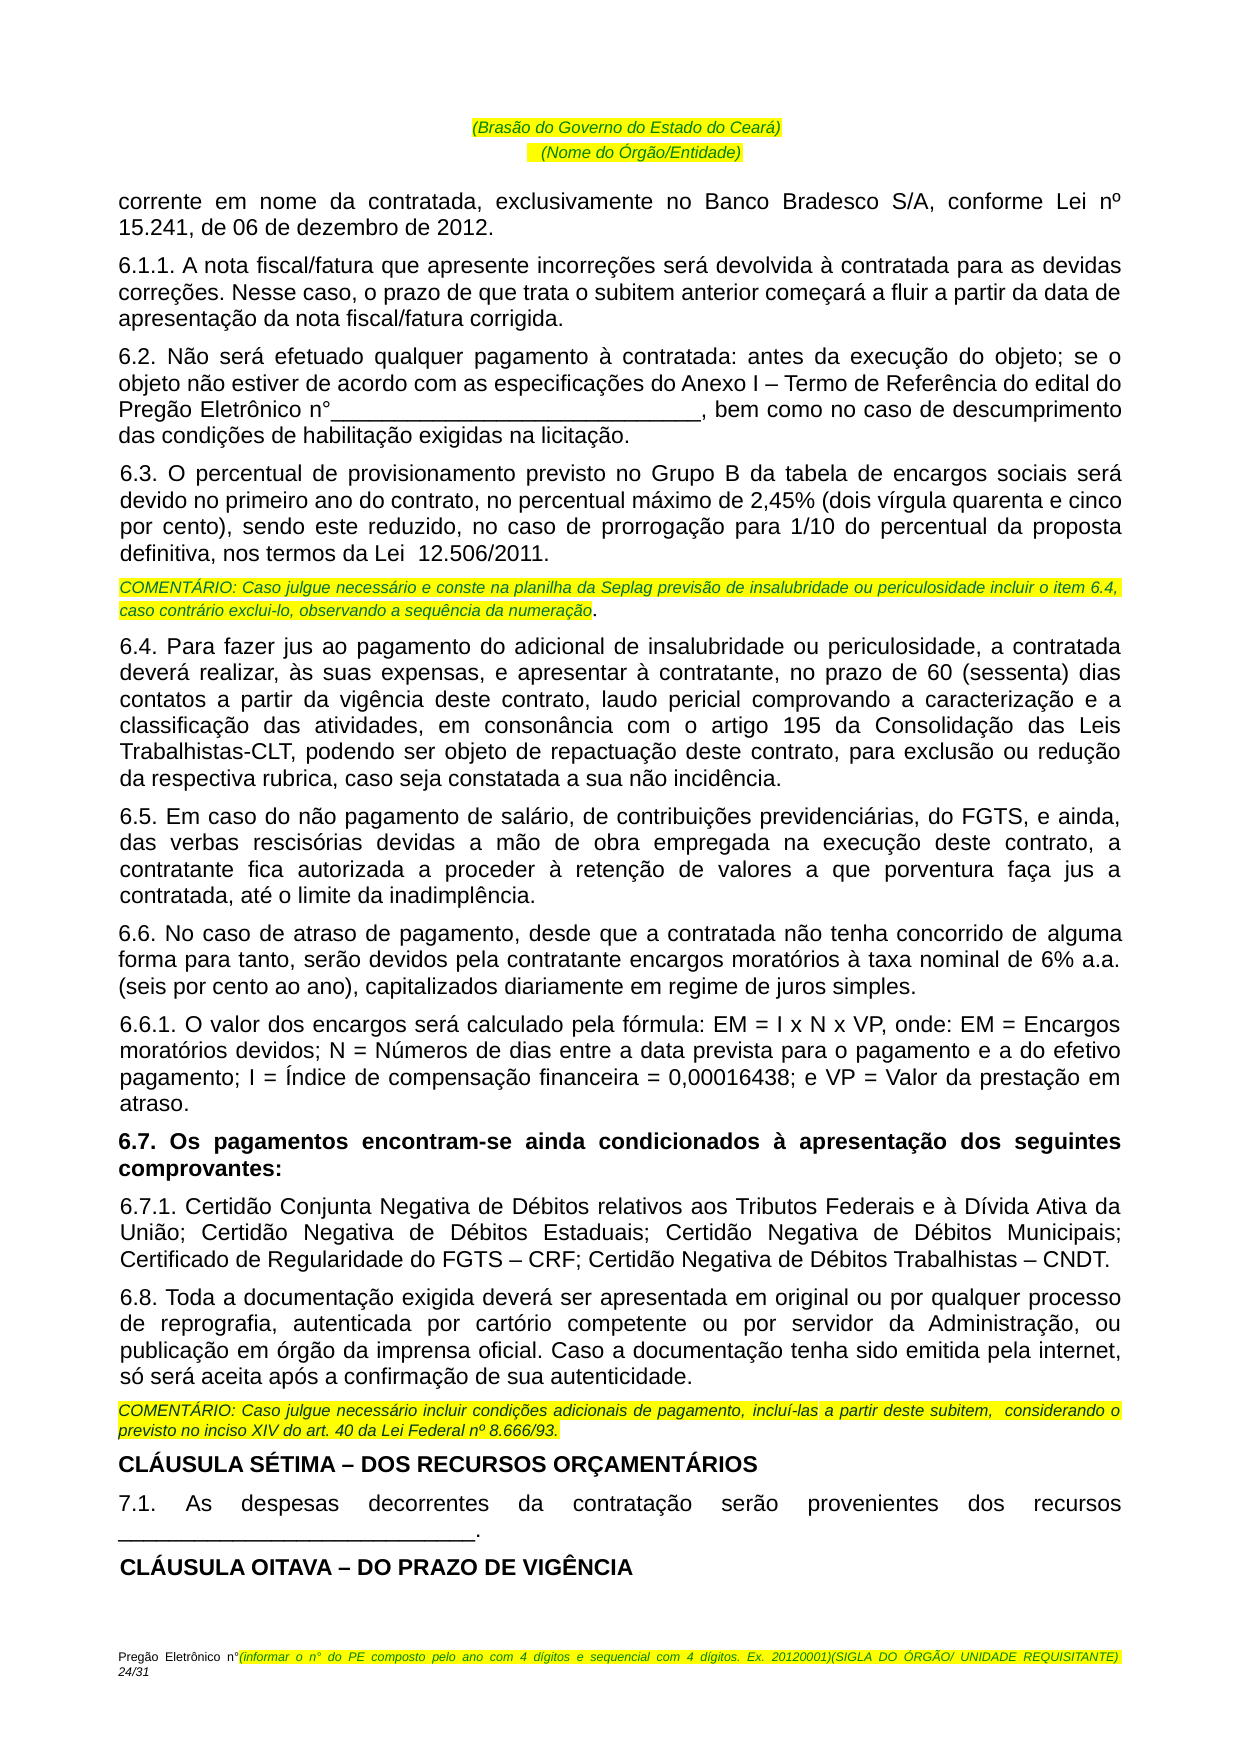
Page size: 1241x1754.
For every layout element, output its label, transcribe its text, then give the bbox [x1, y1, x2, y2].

text 6.8. Toda a documentação exigida deverá ser apresentada em original ou por qualquer processo de reprografia, autenticada por cartório competente ou por servidor da Administração, ou publicação em órgão da imprensa oficial. Caso a documentação tenha sido emitida pela internet, só será aceita após a confirmação de sua autenticidade. [119, 1284, 1122, 1389]
text COMENTÁRIO: Caso julgue necessário e conste na planilha da Seplag previsão de insalubridade ou periculosidade incluir o item 6.4, caso contrário exclui-lo, observando a sequência da numeração. [119, 578, 1122, 621]
text 6.6.1. O valor dos encargos será calculado pela fórmula: EM = I x N x VP, onde: EM = Encargos moratórios devidos; N = Números de dias entre a data prevista para o pagamento e a do efetivo pagamento; I = Índice de compensação financeira = 0,00016438; e VP = Valor da prestação em atraso. [119, 1011, 1122, 1116]
text 6.1.1. A nota fiscal/fatura que apresente incorreções será devolvida à contratada para as devidas correções. Nesse caso, o prazo de que trata o subitem anterior começará a fluir a partir da data de apresentação da nota fiscal/fatura corrigida. [118, 252, 1122, 331]
text corrente em nome da contratada, exclusivamente no Banco Bradesco S/A, conforme Lei nº 15.241, de 06 de dezembro de 2012. [118, 188, 1122, 240]
text 6.6. No caso de atraso de pagamento, desde que a contratada não tenha concorrido de alguma forma para tanto, serão devidos pela contratante encargos moratórios à taxa nominal de 6% a.a. (seis por cento ao ano), capitalizados diariamente em regime de juros simples. [118, 920, 1122, 999]
text 6.2. Não será efetuado qualquer pagamento à contratada: antes da execução do objeto; se o objeto não estiver de acordo com as especificações do Anexo I – Termo de Referência do edital do Pregão Eletrônico n°_____________________________, bem como no caso de descumprimento das condições de habilitação exigidas na licitação. [118, 343, 1122, 448]
text CLÁUSULA SÉTIMA – DOS RECURSOS ORÇAMENTÁRIOS [118, 1451, 1122, 1478]
text 6.5. Em caso do não pagamento de salário, de contribuições previdenciárias, do FGTS, e ainda, das verbas rescisórias devidas a mão de obra empregada na execução deste contrato, a contratante fica autorizada a proceder à retenção de valores a que porventura faça jus a contratada, até o limite da inadimplência. [119, 803, 1122, 908]
text 7.1. As despesas decorrentes da contratação serão provenientes dos recursos ____________________________. [118, 1489, 1122, 1542]
text COMENTÁRIO: Caso julgue necessário incluir condições adicionais de pagamento, incluí-las a partir deste subitem, considerando o previsto no inciso XIV do art. 40 da Lei Federal nº 8.666/93. [118, 1401, 1122, 1439]
text 6.3. O percentual de provisionamento previsto no Grupo B da tabela de encargos sociais será devido no primeiro ano do contrato, no percentual máximo de 2,45% (dois vírgula quarenta e cinco por cento), sendo este reduzido, no caso de prorrogação para 1/10 do percentual da proposta definitiva, nos termos da Lei 12.506/2011. [119, 460, 1122, 566]
text 6.4. Para fazer jus ao pagamento do adicional de insalubridade ou periculosidade, a contratada deverá realizar, às suas expensas, e apresentar à contratante, no prazo de 60 (sessenta) dias contatos a partir da vigência deste contrato, laudo pericial comprovando a caracterização e a classificação das atividades, em consonância com o artigo 195 da Consolidação das Leis Trabalhistas-CLT, podendo ser objeto de repactuação deste contrato, para exclusão ou redução da respectiva rubrica, caso seja constatada a sua não incidência. [119, 633, 1122, 791]
text CLÁUSULA OITAVA – DO PRAZO DE VIGÊNCIA [119, 1554, 1122, 1581]
text 6.7.1. Certidão Conjunta Negativa de Débitos relativos aos Tributos Federais e à Dívida Ativa da União; Certidão Negativa de Débitos Estaduais; Certidão Negativa de Débitos Municipais; Certificado de Regularidade do FGTS – CRF; Certidão Negativa de Débitos Trabalhistas – CNDT. [119, 1193, 1122, 1272]
text 6.7. Os pagamentos encontram-se ainda condicionados à apresentação dos seguintes comprovantes: [118, 1128, 1122, 1181]
